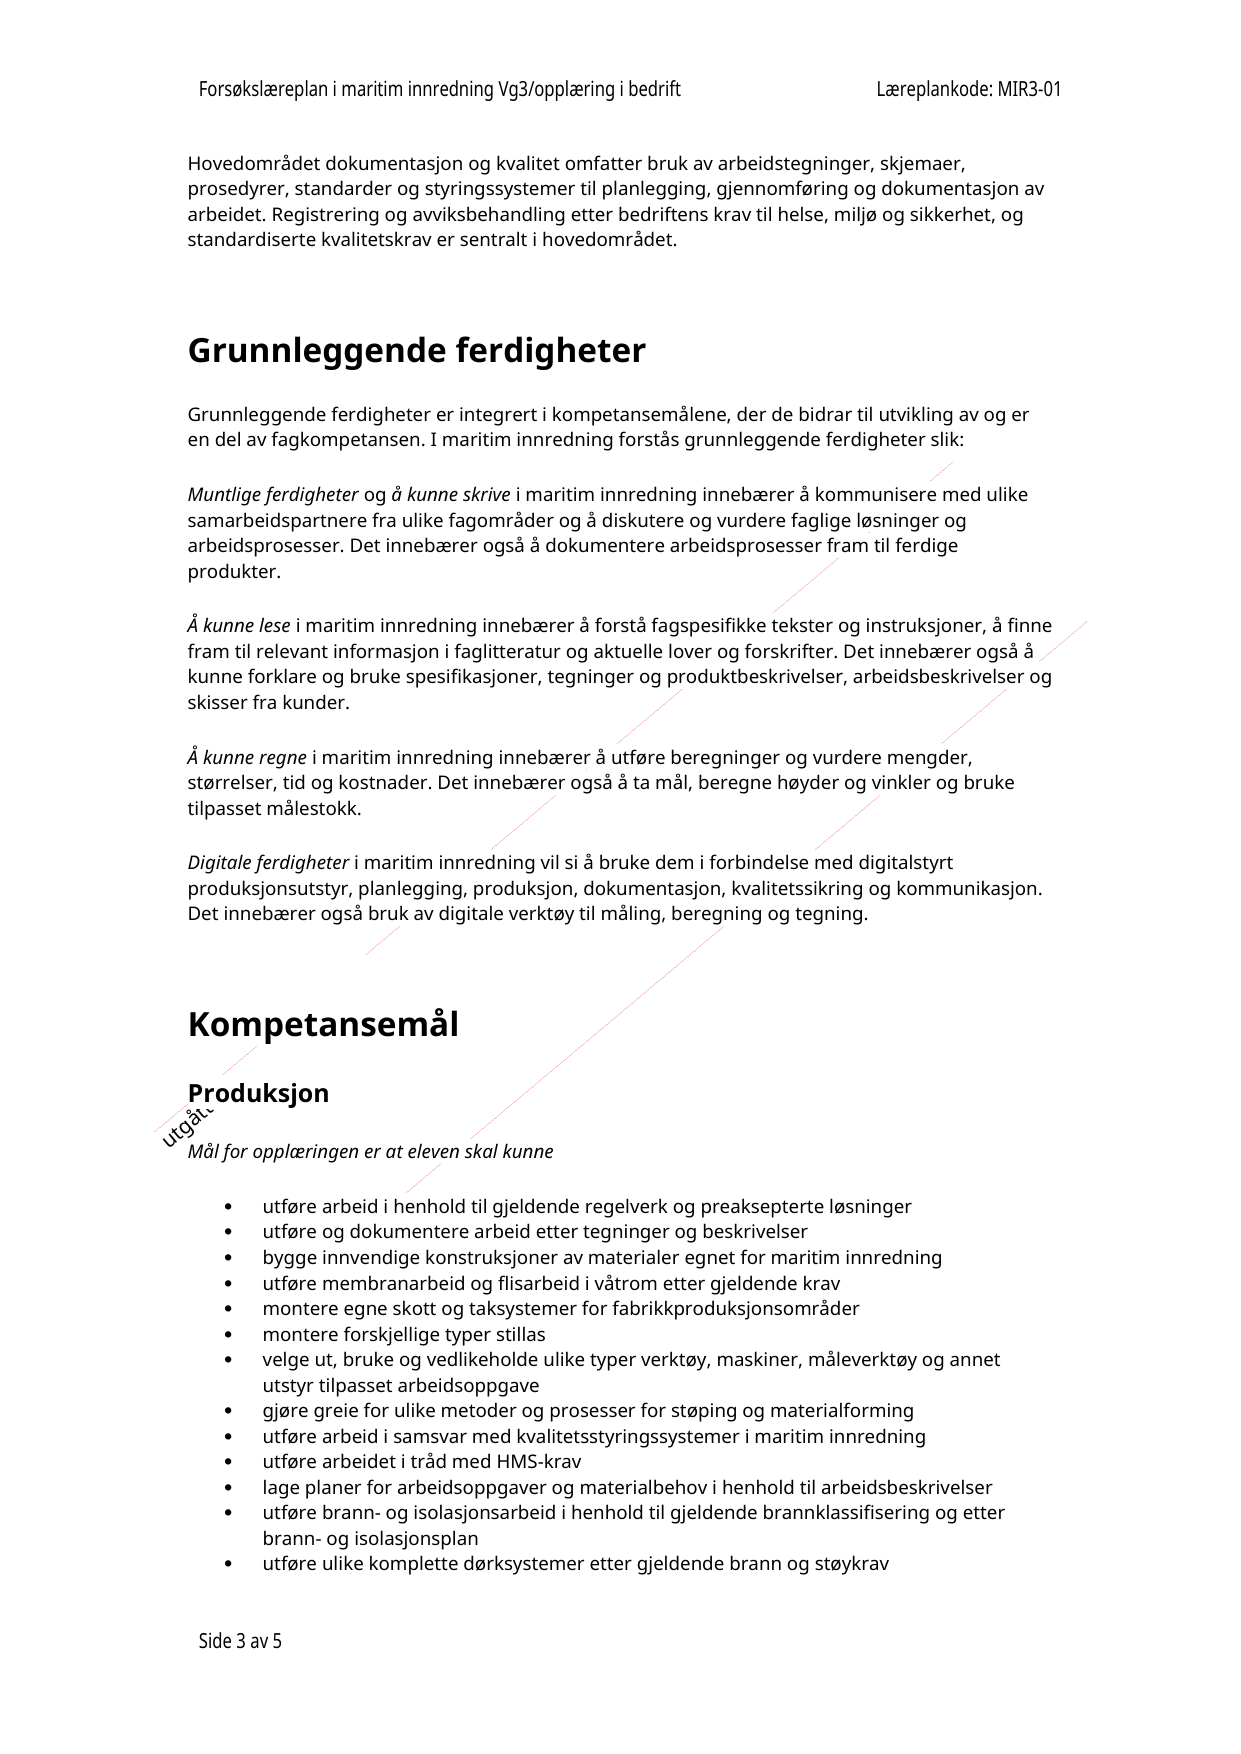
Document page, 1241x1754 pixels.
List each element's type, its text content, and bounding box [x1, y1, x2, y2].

subtitle Produksjon [330, 1075, 545, 1109]
list utføre membranarbeid og flisarbeid i våtrom etter gjeldende krav [841, 1270, 1053, 1295]
list utføre ulike komplette dørksystemer etter gjeldende brann og støykrav [889, 1551, 1053, 1576]
list utføre brann- og isolasjonsarbeid i henhold til gjeldende brannklassifisering og etter brann- og isolasjonsplan [225, 1499, 1053, 1551]
list montere forskjellige typer stillas [225, 1321, 263, 1346]
subtitle Kompetansemål [583, 955, 1053, 1046]
text Mål for opplæringen er at eleven skal kunne [561, 1139, 1053, 1164]
list utføre arbeidet i tråd med HMS-krav [225, 1448, 1053, 1474]
list montere egne skott og taksystemer for fabrikkproduksjonsområder [860, 1295, 1053, 1321]
subtitle Grunnleggende ferdigheter [655, 281, 1053, 372]
subtitle Kompetansemål [468, 955, 688, 1046]
list utføre og dokumentere arbeid etter tegninger og beskrivelser [808, 1219, 1053, 1244]
list velge ut, bruke og vedlikeholde ulike typer verktøy, maskiner, måleverktøy og annet utstyr tilpasset arbeidsoppgave [540, 1346, 1053, 1397]
text Muntlige ferdigheter og å kunne skrive i maritim innredning innebærer å kommunisere med ulike samarbeidspartnere fra ulike fagområder og å diskutere og vurdere faglige løsninger og arbeidsprosesser. Det innebærer også å dokumentere arbeidsprosesser fram til ferdige produkter. [281, 558, 836, 583]
text Å kunne regne i maritim innredning innebærer å utføre beregninger og vurdere mengder, størrelser, tid og kostnader. Det innebærer også å ta mål, beregne høyder og vinkler og bruke tilpasset målestokk. [526, 795, 878, 821]
list utføre arbeid i samsvar med kvalitetsstyringssystemer i maritim innredning [927, 1423, 1053, 1448]
subtitle Produksjon [507, 1075, 1053, 1109]
text Digitale ferdigheter i maritim innredning vil si å bruke dem i forbindelse med digitalstyrt produksjonsutstyr, planlegging, produksjon, dokumentasjon, kvalitetssikring og kommunikasjon. Det innebærer også bruk av digitale verktøy til måling, beregning og tegning. [869, 850, 1053, 926]
list bygge innvendige konstruksjoner av materialer egnet for maritim innredning [943, 1244, 1053, 1270]
text Hovedområdet dokumentasjon og kvalitet omfatter bruk av arbeidstegninger, skjemaer, prosedyrer, standarder og styringssystemer til planlegging, gjennomføring og dokumentasjon av arbeidet. Registrering og avviksbehandling etter bedriftens krav til helse, miljø og sikkerhet, og standardiserte kvalitetskrav er sentralt i hovedområdet. [678, 150, 1053, 252]
text Å kunne regne i maritim innredning innebærer å utføre beregninger og vurdere mengder, størrelser, tid og kostnader. Det innebærer også å ta mål, beregne høyder og vinkler og bruke tilpasset målestokk. [362, 795, 554, 821]
text Grunnleggende ferdigheter er integrert i kompetansemålene, der de bidrar til utvikling av og er en del av fagkompetansen. I maritim innredning forstås grunnleggende ferdigheter slik: [964, 401, 1053, 452]
list utføre arbeid i henhold til gjeldende regelverk og preaksepterte løsninger [912, 1193, 1053, 1219]
list montere forskjellige typer stillas [551, 1321, 1053, 1346]
text Å kunne lese i maritim innredning innebærer å forstå fagspesifikke tekster og instruksjoner, å finne fram til relevant informasjon i faglitteratur og aktuelle lover og forskrifter. Det innebærer også å kunne forklare og bruke spesifikasjoner, tegninger og produktbeskrivelser, arbeidsbeskrivelser og skisser fra kunder. [350, 689, 680, 715]
text Å kunne lese i maritim innredning innebærer å forstå fagspesifikke tekster og instruksjoner, å finne fram til relevant informasjon i faglitteratur og aktuelle lover og forskrifter. Det innebærer også å kunne forklare og bruke spesifikasjoner, tegninger og produktbeskrivelser, arbeidsbeskrivelser og skisser fra kunder. [653, 689, 1005, 715]
text Å kunne regne i maritim innredning innebærer å utføre beregninger og vurdere mengder, størrelser, tid og kostnader. Det innebærer også å ta mål, beregne høyder og vinkler og bruke tilpasset målestokk. [851, 744, 1053, 821]
list gjøre greie for ulike metoder og prosesser for støping og materialforming [225, 1397, 1053, 1423]
text Muntlige ferdigheter og å kunne skrive i maritim innredning innebærer å kommunisere med ulike samarbeidspartnere fra ulike fagområder og å diskutere og vurdere faglige løsninger og arbeidsprosesser. Det innebærer også å dokumentere arbeidsprosesser fram til ferdige produkter. [810, 481, 1053, 583]
